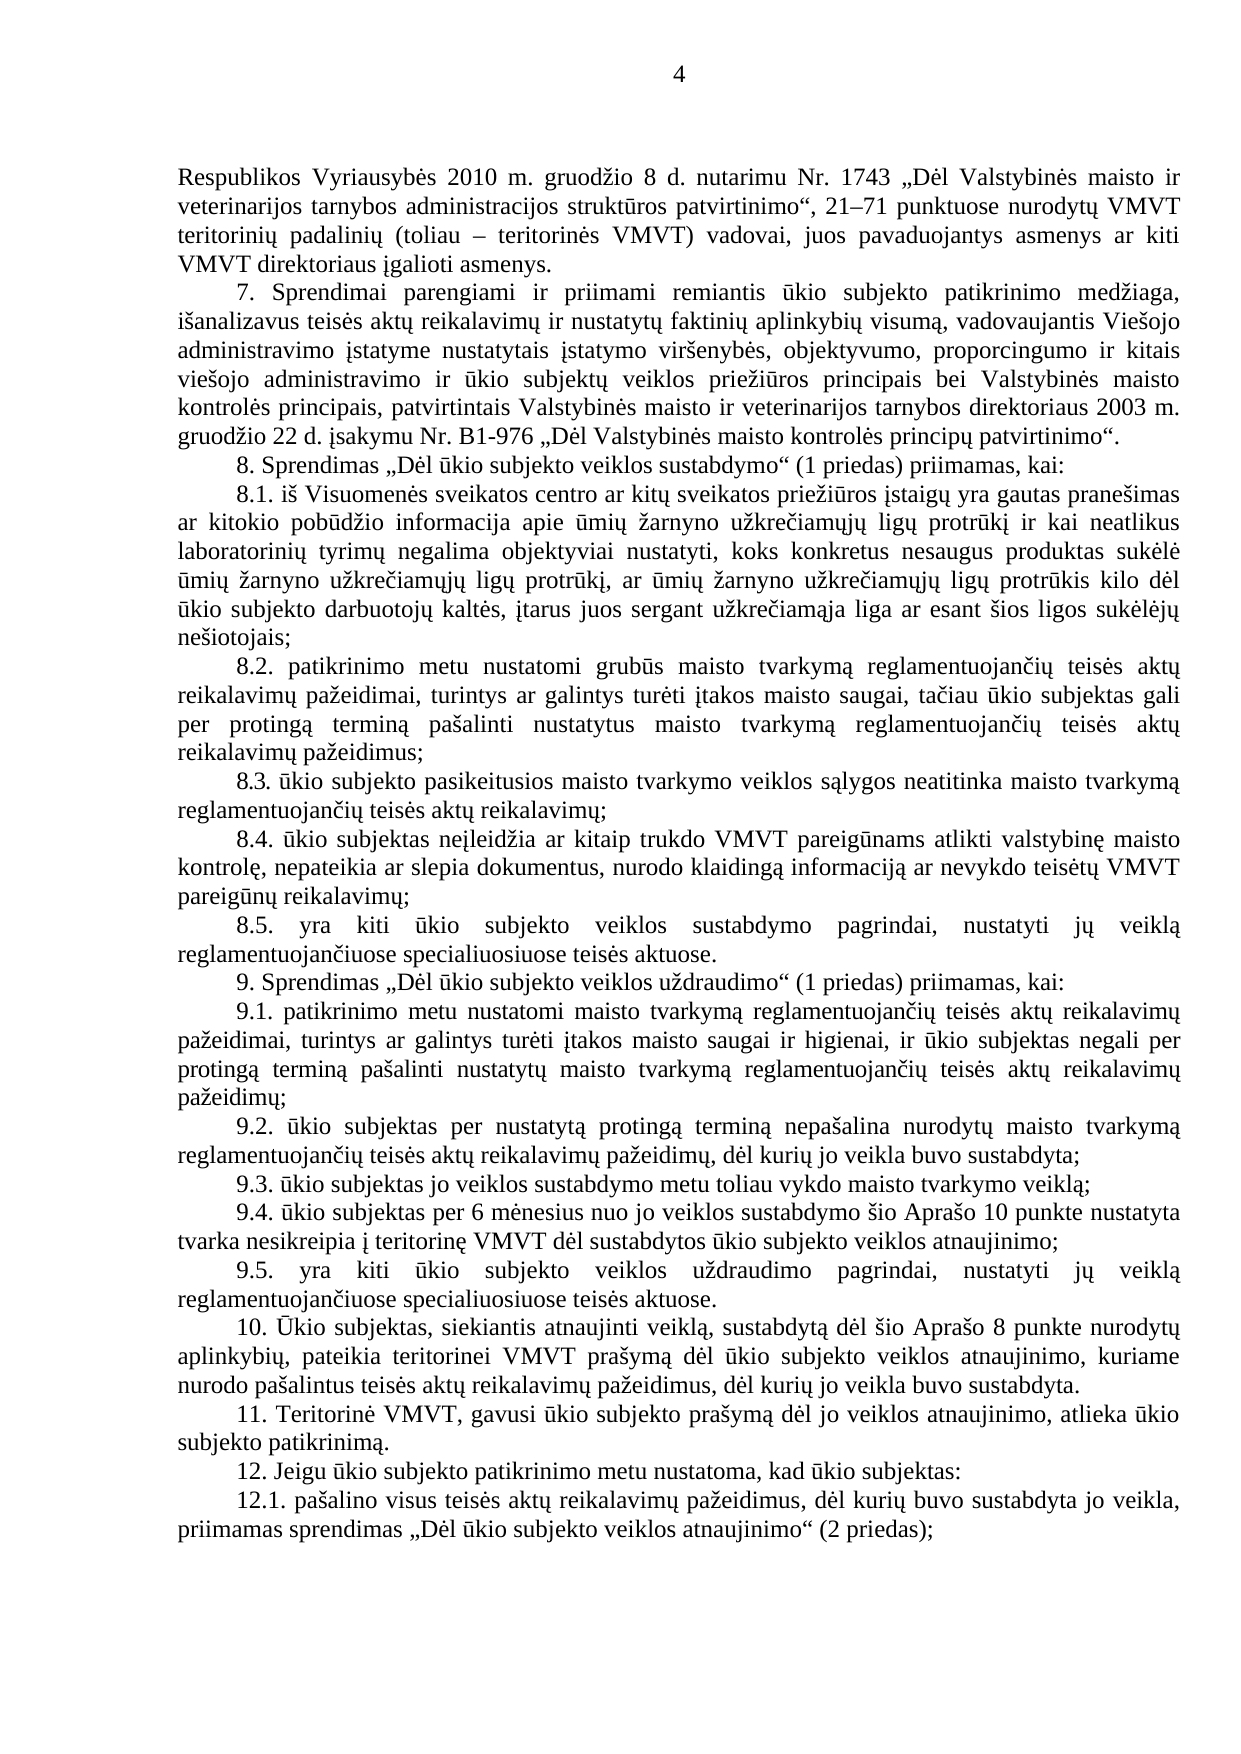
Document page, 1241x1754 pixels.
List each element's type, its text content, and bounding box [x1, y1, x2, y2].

text 11. Teritorinė VMVT, gavusi ūkio subjekto prašymą dėl jo veiklos atnaujinimo, atlieka ūkio subjekto patikrinimą. [177, 1399, 1181, 1456]
text 8.5. yra kiti ūkio subjekto veiklos sustabdymo pagrindai, nustatyti jų veiklą reglamentuojančiuose specialiuosiuose teisės aktuose. [177, 910, 1181, 967]
text 9. Sprendimas „Dėl ūkio subjekto veiklos uždraudimo“ (1 priedas) priimamas, kai: [177, 967, 1181, 996]
text 8.1. iš Visuomenės sveikatos centro ar kitų sveikatos priežiūros įstaigų yra gautas pranešimas ar kitokio pobūdžio informacija apie ūmių žarnyno užkrečiamųjų ligų protrūkį ir kai neatlikus laboratorinių tyrimų negalima objektyviai nustatyti, koks konkretus nesaugus produktas sukėlė ūmių žarnyno užkrečiamųjų ligų protrūkį, ar ūmių žarnyno užkrečiamųjų ligų protrūkis kilo dėl ūkio subjekto darbuotojų kaltės, įtarus juos sergant užkrečiamąja liga ar esant šios ligos sukėlėjų nešiotojais; [177, 479, 1181, 651]
text 8.3. ūkio subjekto pasikeitusios maisto tvarkymo veiklos sąlygos neatitinka maisto tvarkymą reglamentuojančių teisės aktų reikalavimų; [177, 766, 1181, 824]
text 7. Sprendimai parengiami ir priimami remiantis ūkio subjekto patikrinimo medžiaga, išanalizavus teisės aktų reikalavimų ir nustatytų faktinių aplinkybių visumą, vadovaujantis Viešojo administravimo įstatyme nustatytais įstatymo viršenybės, objektyvumo, proporcingumo ir kitais viešojo administravimo ir ūkio subjektų veiklos priežiūros principais bei Valstybinės maisto kontrolės principais, patvirtintais Valstybinės maisto ir veterinarijos tarnybos direktoriaus 2003 m. gruodžio 22 d. įsakymu Nr. B1-976 „Dėl Valstybinės maisto kontrolės principų patvirtinimo“. [177, 277, 1181, 450]
text Respublikos Vyriausybės 2010 m. gruodžio 8 d. nutarimu Nr. 1743 „Dėl Valstybinės maisto ir veterinarijos tarnybos administracijos struktūros patvirtinimo“, 21–71 punktuose nurodytų VMVT teritorinių padalinių (toliau – teritorinės VMVT) vadovai, juos pavaduojantys asmenys ar kiti VMVT direktoriaus įgalioti asmenys. [177, 162, 1181, 277]
text 9.1. patikrinimo metu nustatomi maisto tvarkymą reglamentuojančių teisės aktų reikalavimų pažeidimai, turintys ar galintys turėti įtakos maisto saugai ir higienai, ir ūkio subjektas negali per protingą terminą pašalinti nustatytų maisto tvarkymą reglamentuojančių teisės aktų reikalavimų pažeidimų; [177, 996, 1181, 1111]
text 9.5. yra kiti ūkio subjekto veiklos uždraudimo pagrindai, nustatyti jų veiklą reglamentuojančiuose specialiuosiuose teisės aktuose. [177, 1255, 1181, 1312]
text 9.4. ūkio subjektas per 6 mėnesius nuo jo veiklos sustabdymo šio Aprašo 10 punkte nustatyta tvarka nesikreipia į teritorinę VMVT dėl sustabdytos ūkio subjekto veiklos atnaujinimo; [177, 1197, 1181, 1255]
text 12.1. pašalino visus teisės aktų reikalavimų pažeidimus, dėl kurių buvo sustabdyta jo veikla, priimamas sprendimas „Dėl ūkio subjekto veiklos atnaujinimo“ (2 priedas); [177, 1485, 1181, 1542]
text 12. Jeigu ūkio subjekto patikrinimo metu nustatoma, kad ūkio subjektas: [177, 1456, 1181, 1485]
text 9.2. ūkio subjektas per nustatytą protingą terminą nepašalina nurodytų maisto tvarkymą reglamentuojančių teisės aktų reikalavimų pažeidimų, dėl kurių jo veikla buvo sustabdyta; [177, 1111, 1181, 1169]
text 9.3. ūkio subjektas jo veiklos sustabdymo metu toliau vykdo maisto tvarkymo veiklą; [177, 1169, 1181, 1197]
text 8.2. patikrinimo metu nustatomi grubūs maisto tvarkymą reglamentuojančių teisės aktų reikalavimų pažeidimai, turintys ar galintys turėti įtakos maisto saugai, tačiau ūkio subjektas gali per protingą terminą pašalinti nustatytus maisto tvarkymą reglamentuojančių teisės aktų reikalavimų pažeidimus; [177, 651, 1181, 766]
text 8.4. ūkio subjektas neįleidžia ar kitaip trukdo VMVT pareigūnams atlikti valstybinę maisto kontrolę, nepateikia ar slepia dokumentus, nurodo klaidingą informaciją ar nevykdo teisėtų VMVT pareigūnų reikalavimų; [177, 824, 1181, 910]
text 8. Sprendimas „Dėl ūkio subjekto veiklos sustabdymo“ (1 priedas) priimamas, kai: [177, 450, 1181, 479]
text 10. Ūkio subjektas, siekiantis atnaujinti veiklą, sustabdytą dėl šio Aprašo 8 punkte nurodytų aplinkybių, pateikia teritorinei VMVT prašymą dėl ūkio subjekto veiklos atnaujinimo, kuriame nurodo pašalintus teisės aktų reikalavimų pažeidimus, dėl kurių jo veikla buvo sustabdyta. [177, 1312, 1181, 1399]
